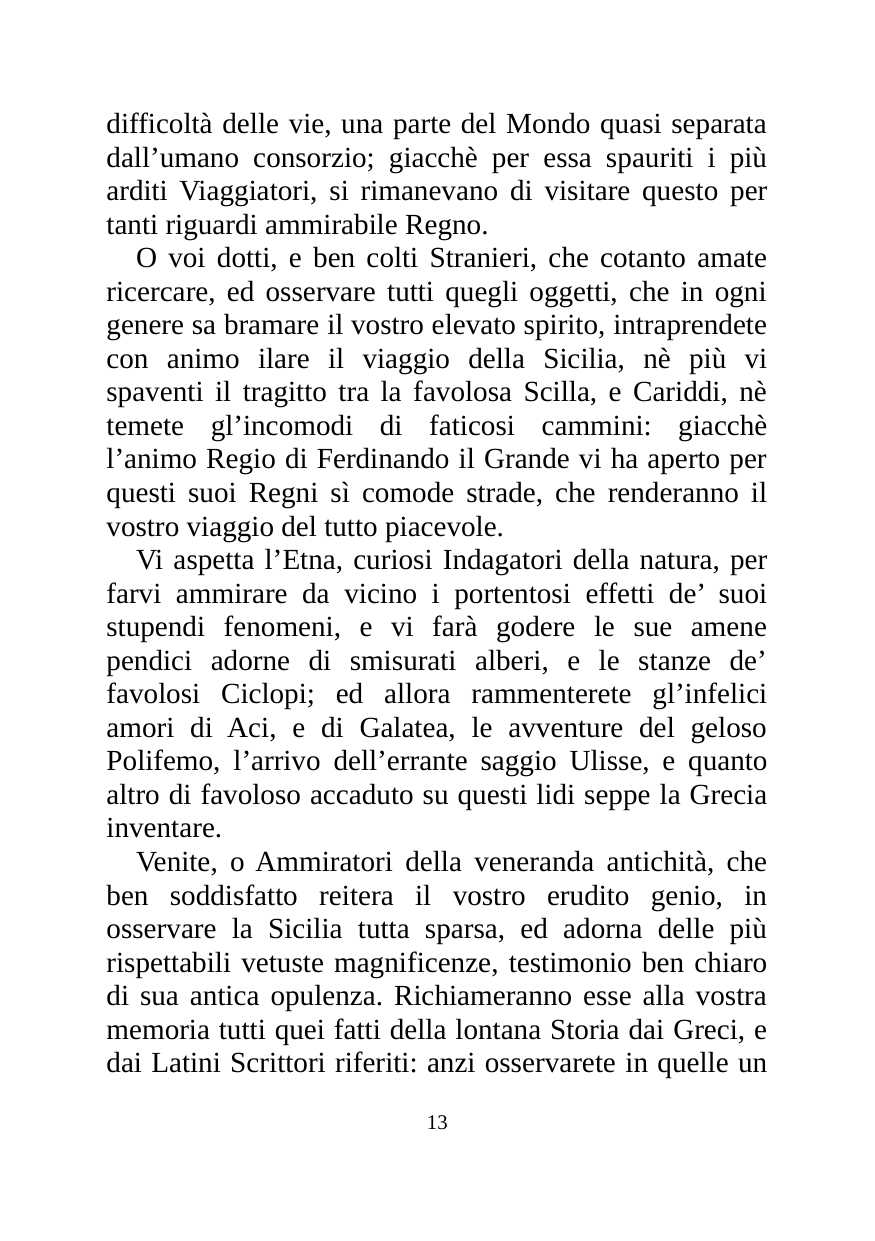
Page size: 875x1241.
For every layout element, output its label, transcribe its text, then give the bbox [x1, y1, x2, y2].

text difficoltà delle vie, una parte del Mondo quasi separata dall’umano consorzio; giacchè per essa spauriti i più arditi Viaggiatori, si rimanevano di visitare questo per tanti riguardi ammirabile Regno. [106, 106, 768, 240]
text O voi dotti, e ben colti Stranieri, che cotanto amate ricercare, ed osservare tutti quegli oggetti, che in ogni genere sa bramare il vostro elevato spirito, intraprendete con animo ilare il viaggio della Sicilia, nè più vi spaventi il tragitto tra la favolosa Scilla, e Cariddi, nè temete gl’incomodi di faticosi cammini: giacchè l’animo Regio di Ferdinando il Grande vi ha aperto per questi suoi Regni sì comode strade, che renderanno il vostro viaggio del tutto piacevole. [106, 240, 768, 542]
text Vi aspetta l’Etna, curiosi Indagatori della natura, per farvi ammirare da vicino i portentosi effetti de’ suoi stupendi fenomeni, e vi farà godere le sue amene pendici adorne di smisurati alberi, e le stanze de’ favolosi Ciclopi; ed allora rammenterete gl’infelici amori di Aci, e di Galatea, le avventure del geloso Polifemo, l’arrivo dell’errante saggio Ulisse, e quanto altro di favoloso accaduto su questi lidi seppe la Grecia inventare. [106, 542, 768, 844]
text Venite, o Ammiratori della veneranda antichità, che ben soddisfatto reitera il vostro erudito genio, in osservare la Sicilia tutta sparsa, ed adorna delle più rispettabili vetuste magnificenze, testimonio ben chiaro di sua antica opulenza. Richiameranno esse alla vostra memoria tutti quei fatti della lontana Storia dai Greci, e dai Latini Scrittori riferiti: anzi osservarete in quelle un [106, 844, 768, 1079]
